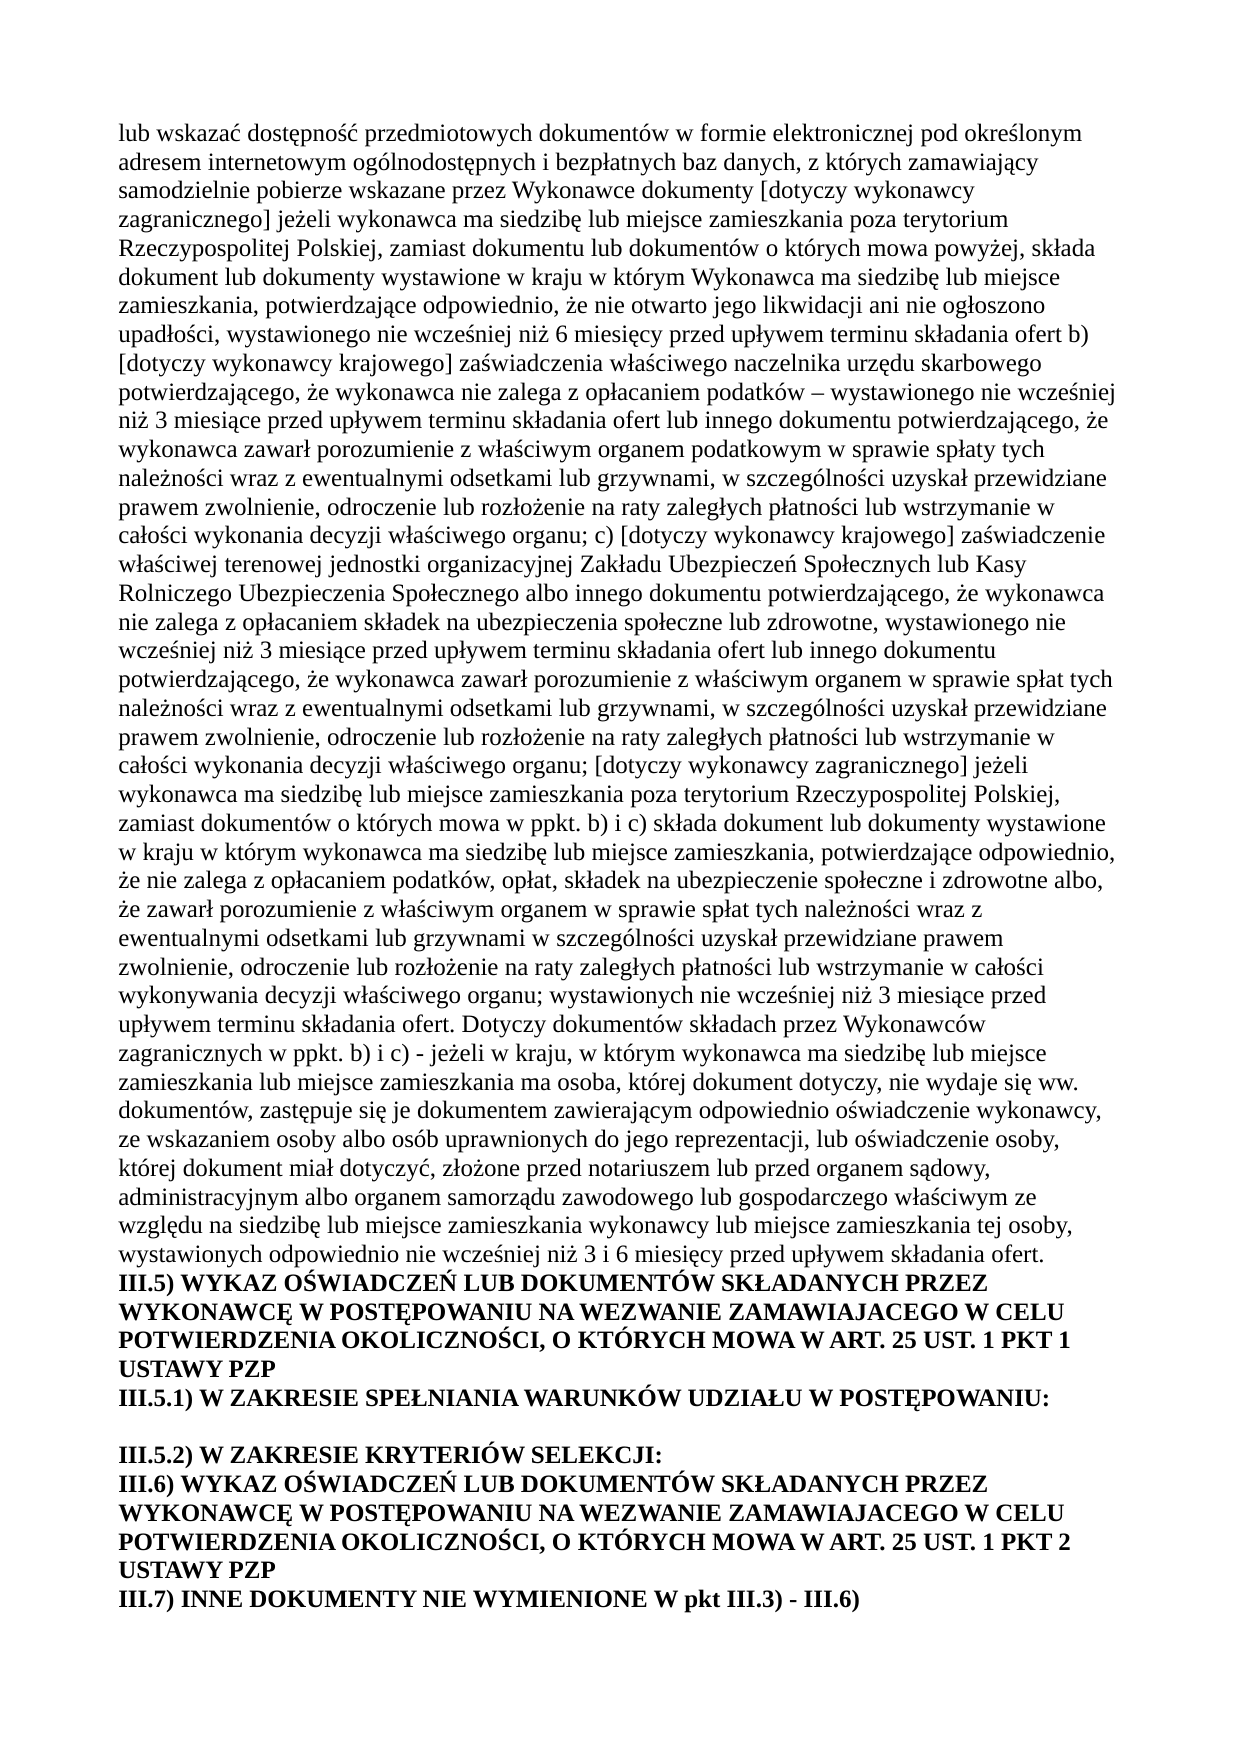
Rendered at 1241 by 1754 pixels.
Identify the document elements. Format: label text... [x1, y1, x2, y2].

text lub wskazać dostępność przedmiotowych dokumentów w formie elektronicznej pod określonym adresem internetowym ogólnodostępnych i bezpłatnych baz danych, z których zamawiający samodzielnie pobierze wskazane przez Wykonawce dokumenty [dotyczy wykonawcy zagranicznego] jeżeli wykonawca ma siedzibę lub miejsce zamieszkania poza terytorium Rzeczypospolitej Polskiej, zamiast dokumentu lub dokumentów o których mowa powyżej, składa dokument lub dokumenty wystawione w kraju w którym Wykonawca ma siedzibę lub miejsce zamieszkania, potwierdzające odpowiednio, że nie otwarto jego likwidacji ani nie ogłoszono upadłości, wystawionego nie wcześniej niż 6 miesięcy przed upływem terminu składania ofert b) [dotyczy wykonawcy krajowego] zaświadczenia właściwego naczelnika urzędu skarbowego potwierdzającego, że wykonawca nie zalega z opłacaniem podatków – wystawionego nie wcześniej niż 3 miesiące przed upływem terminu składania ofert lub innego dokumentu potwierdzającego, że wykonawca zawarł porozumienie z właściwym organem podatkowym w sprawie spłaty tych należności wraz z ewentualnymi odsetkami lub grzywnami, w szczególności uzyskał przewidziane prawem zwolnienie, odroczenie lub rozłożenie na raty zaległych płatności lub wstrzymanie w całości wykonania decyzji właściwego organu; c) [dotyczy wykonawcy krajowego] zaświadczenie właściwej terenowej jednostki organizacyjnej Zakładu Ubezpieczeń Społecznych lub Kasy Rolniczego Ubezpieczenia Społecznego albo innego dokumentu potwierdzającego, że wykonawca nie zalega z opłacaniem składek na ubezpieczenia społeczne lub zdrowotne, wystawionego nie wcześniej niż 3 miesiące przed upływem terminu składania ofert lub innego dokumentu potwierdzającego, że wykonawca zawarł porozumienie z właściwym organem w sprawie spłat tych należności wraz z ewentualnymi odsetkami lub grzywnami, w szczególności uzyskał przewidziane prawem zwolnienie, odroczenie lub rozłożenie na raty zaległych płatności lub wstrzymanie w całości wykonania decyzji właściwego organu; [dotyczy wykonawcy zagranicznego] jeżeli wykonawca ma siedzibę lub miejsce zamieszkania poza terytorium Rzeczypospolitej Polskiej, zamiast dokumentów o których mowa w ppkt. b) i c) składa dokument lub dokumenty wystawione w kraju w którym wykonawca ma siedzibę lub miejsce zamieszkania, potwierdzające odpowiednio, że nie zalega z opłacaniem podatków, opłat, składek na ubezpieczenie społeczne i zdrowotne albo, że zawarł porozumienie z właściwym organem w sprawie spłat tych należności wraz z ewentualnymi odsetkami lub grzywnami w szczególności uzyskał przewidziane prawem zwolnienie, odroczenie lub rozłożenie na raty zaległych płatności lub wstrzymanie w całości wykonywania decyzji właściwego organu; wystawionych nie wcześniej niż 3 miesiące przed upływem terminu składania ofert. Dotyczy dokumentów składach przez Wykonawców zagranicznych w ppkt. b) i c) - jeżeli w kraju, w którym wykonawca ma siedzibę lub miejsce zamieszkania lub miejsce zamieszkania ma osoba, której dokument dotyczy, nie wydaje się ww. dokumentów, zastępuje się je dokumentem zawierającym odpowiednio oświadczenie wykonawcy, ze wskazaniem osoby albo osób uprawnionych do jego reprezentacji, lub oświadczenie osoby, której dokument miał dotyczyć, złożone przed notariuszem lub przed organem sądowy, administracyjnym albo organem samorządu zawodowego lub gospodarczego właściwym ze względu na siedzibę lub miejsce zamieszkania wykonawcy lub miejsce zamieszkania tej osoby, wystawionych odpowiednio nie wcześniej niż 3 i 6 miesięcy przed upływem składania ofert. [118, 118, 1122, 1268]
text III.7) INNE DOKUMENTY NIE WYMIENIONE W pkt III.3) - III.6) [118, 1584, 1122, 1613]
text III.5.1) W ZAKRESIE SPEŁNIANIA WARUNKÓW UDZIAŁU W POSTĘPOWANIU: III.5.2) W ZAKRESIE KRYTERIÓW SELEKCJI: [118, 1383, 1122, 1469]
text III.6) WYKAZ OŚWIADCZEŃ LUB DOKUMENTÓW SKŁADANYCH PRZEZ WYKONAWCĘ W POSTĘPOWANIU NA WEZWANIE ZAMAWIAJACEGO W CELU POTWIERDZENIA OKOLICZNOŚCI, O KTÓRYCH MOWA W ART. 25 UST. 1 PKT 2 USTAWY PZP [118, 1469, 1122, 1584]
text III.5) WYKAZ OŚWIADCZEŃ LUB DOKUMENTÓW SKŁADANYCH PRZEZ WYKONAWCĘ W POSTĘPOWANIU NA WEZWANIE ZAMAWIAJACEGO W CELU POTWIERDZENIA OKOLICZNOŚCI, O KTÓRYCH MOWA W ART. 25 UST. 1 PKT 1 USTAWY PZP [118, 1268, 1122, 1383]
